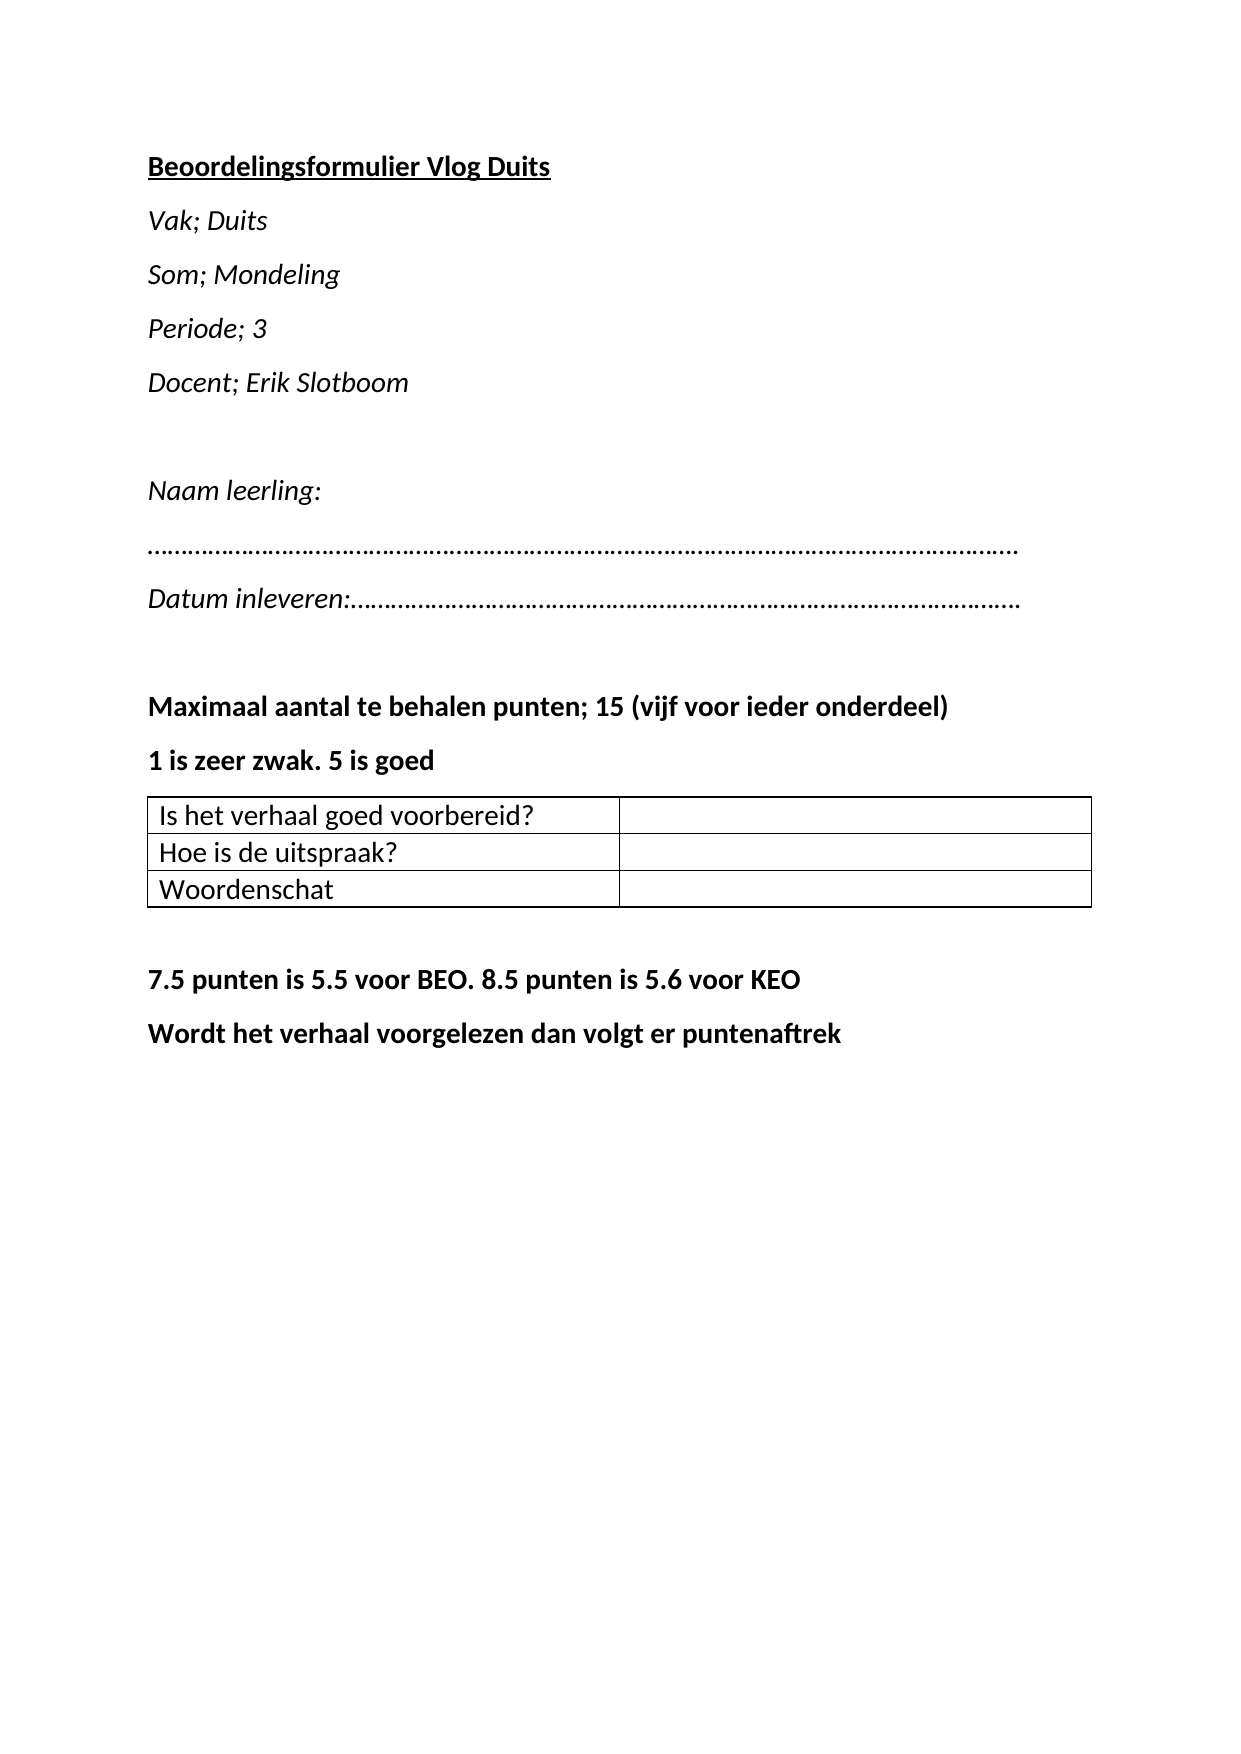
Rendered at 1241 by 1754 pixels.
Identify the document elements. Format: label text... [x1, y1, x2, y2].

text Naam leerling: [148, 472, 1093, 508]
text …………………………………………………………………………………………………………………. [148, 526, 1093, 562]
text Datum inleveren:………………………………………………………………………………………. [148, 580, 1093, 616]
text Beoordelingsformulier Vlog Duits [148, 148, 1093, 183]
table_cell Hoe is de uitspraak? [148, 834, 619, 870]
text Vak; Duits [148, 202, 1093, 237]
table_header Is het verhaal goed voorbereid? [148, 798, 619, 833]
text 1 is zeer zwak. 5 is goed [148, 742, 1093, 778]
table_cell [620, 834, 1091, 870]
text Periode; 3 [148, 310, 1093, 345]
text Som; Mondeling [148, 256, 1093, 291]
table_cell [620, 871, 1091, 906]
text 7.5 punten is 5.5 voor BEO. 8.5 punten is 5.6 voor KEO [148, 961, 1093, 997]
text Wordt het verhaal voorgelezen dan volgt er puntenaftrek [148, 1016, 1093, 1051]
table_header [620, 798, 1091, 833]
text Docent; Erik Slotboom [148, 364, 1093, 399]
table_cell Woordenschat [148, 871, 619, 906]
text Maximaal aantal te behalen punten; 15 (vijf voor ieder onderdeel) [148, 688, 1093, 724]
